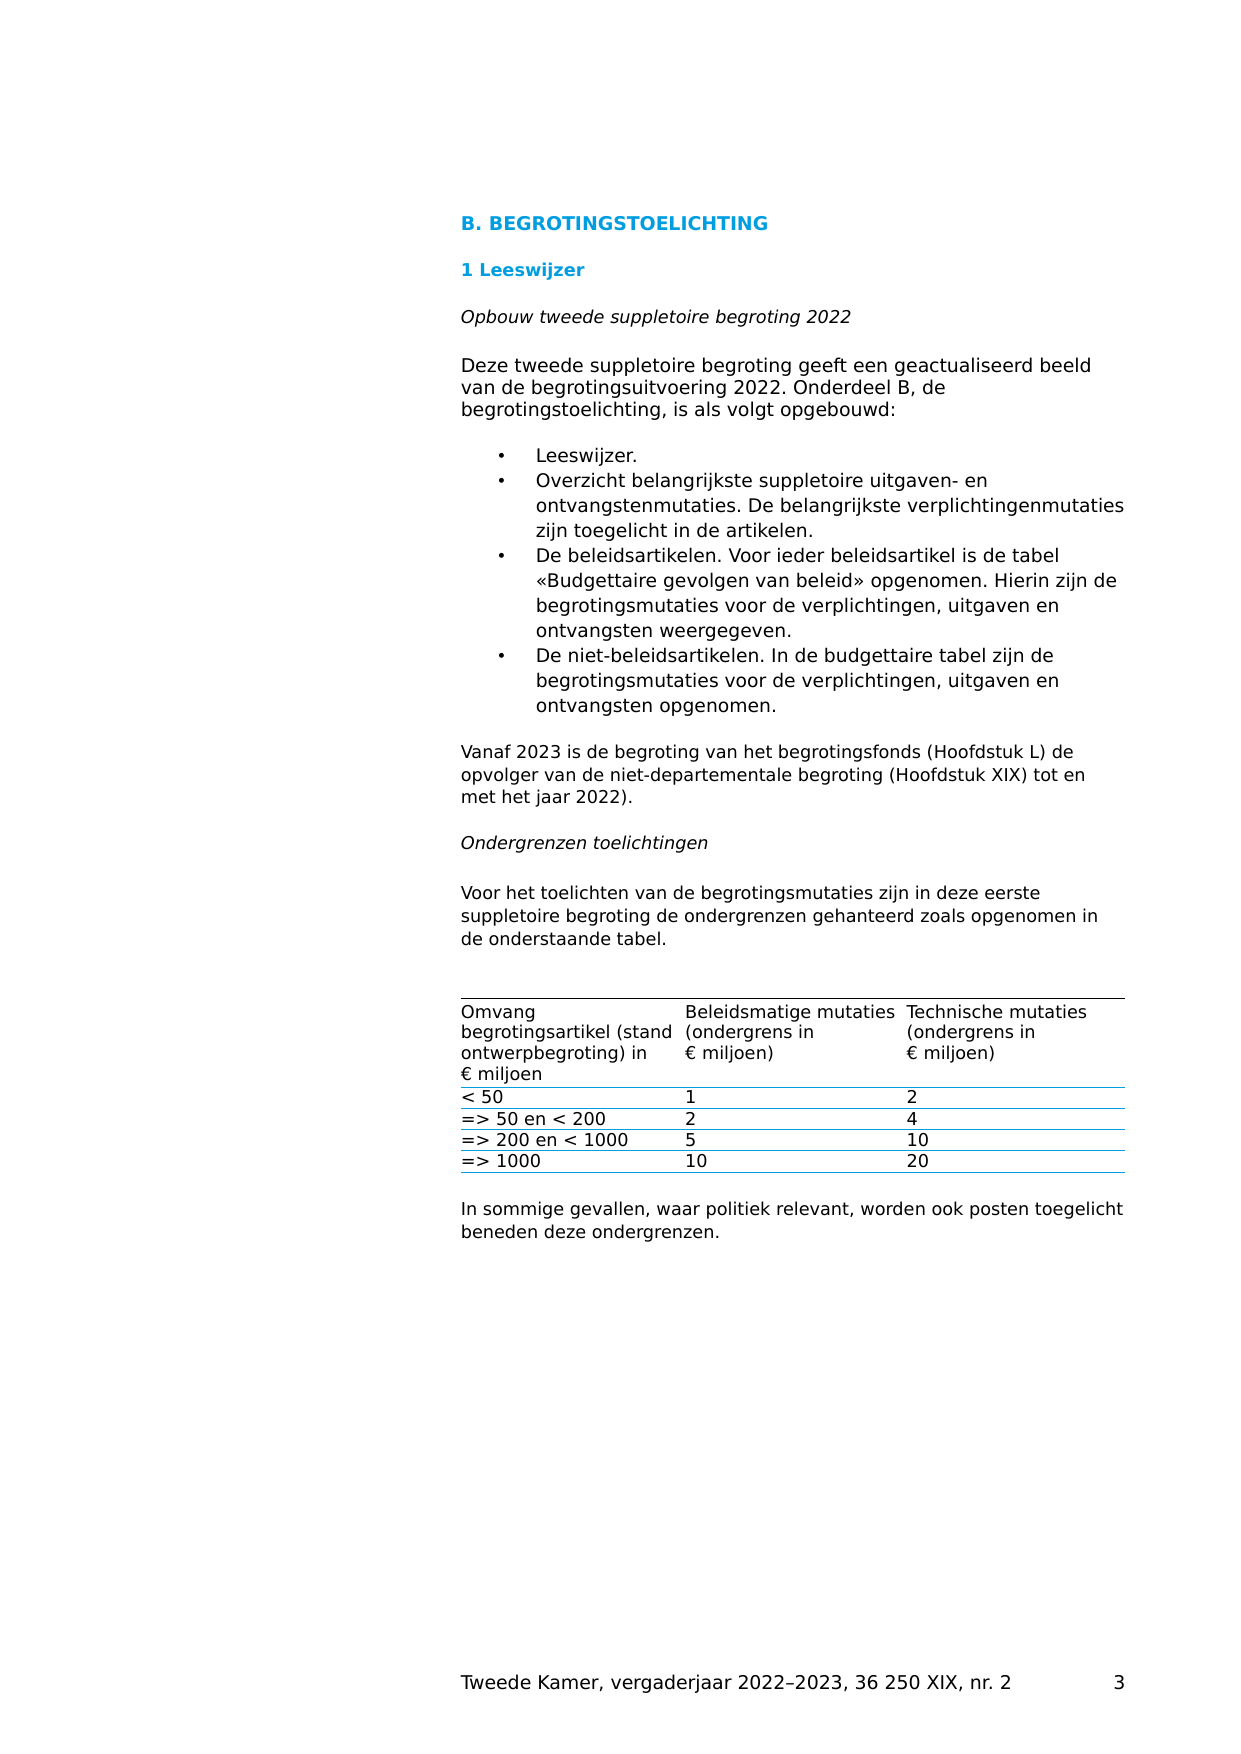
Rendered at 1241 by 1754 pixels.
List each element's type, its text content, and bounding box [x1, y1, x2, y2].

table_cell 1 [682, 1088, 903, 1108]
text Deze tweede suppletoire begroting geeft een geactualiseerd beeld van de begrotingsuitvoering 2022. Onderdeel B, de begrotingstoelichting, is als volgt opgebouwd: [461, 355, 1125, 443]
table_cell 10 [904, 1130, 1125, 1150]
table_cell Omvang begrotingsartikel (stand ontwerpbegroting) in € miljoen [461, 999, 682, 1087]
list De niet-beleidsartikelen. In de budgettaire tabel zijn de begrotingsmutaties voor de verplichtingen, uitgaven en ontvangsten opgenomen. [498, 643, 1125, 718]
text Voor het toelichten van de begrotingsmutaties zijn in deze eerste suppletoire begroting de ondergrenzen gehanteerd zoals opgenomen in de onderstaande tabel. [461, 881, 1125, 950]
table_header Tabel 1 Ondergrenzen conform RBV [461, 973, 1125, 998]
text Opbouw tweede suppletoire begroting 2022 [461, 305, 1125, 328]
table_cell 10 [682, 1151, 903, 1172]
table_cell Technische mutaties (ondergrens in € miljoen) [904, 999, 1125, 1087]
title 1 Leeswijzer [461, 258, 1125, 281]
table_cell 4 [904, 1109, 1125, 1129]
list Leeswijzer. [498, 443, 1125, 468]
list De beleidsartikelen. Voor ieder beleidsartikel is de tabel «Budgettaire gevolgen van beleid» opgenomen. Hierin zijn de begrotingsmutaties voor de verplichtingen, uitgaven en ontvangsten weergegeven. [498, 543, 1125, 643]
table_cell Beleidsmatige mutaties (ondergrens in € miljoen) [682, 999, 903, 1087]
title B. BEGROTINGSTOELICHTING [461, 213, 1125, 235]
table_cell < 50 [461, 1088, 682, 1108]
table_cell 20 [904, 1151, 1125, 1172]
table_cell => 1000 [461, 1151, 682, 1172]
text In sommige gevallen, waar politiek relevant, worden ook posten toegelicht beneden deze ondergrenzen. [461, 1197, 1125, 1243]
table_cell => 50 en < 200 [461, 1109, 682, 1129]
table_cell 2 [682, 1109, 903, 1129]
table_cell => 200 en < 1000 [461, 1130, 682, 1150]
text Ondergrenzen toelichtingen [461, 831, 1125, 854]
list Overzicht belangrijkste suppletoire uitgaven- en ontvangstenmutaties. De belangrijkste verplichtingenmutaties zijn toegelicht in de artikelen. [498, 468, 1125, 543]
text Vanaf 2023 is de begroting van het begrotingsfonds (Hoofdstuk L) de opvolger van de niet-departementale begroting (Hoofdstuk XIX) tot en met het jaar 2022). [461, 740, 1125, 808]
table_cell 2 [904, 1088, 1125, 1108]
table_cell 5 [682, 1130, 903, 1150]
